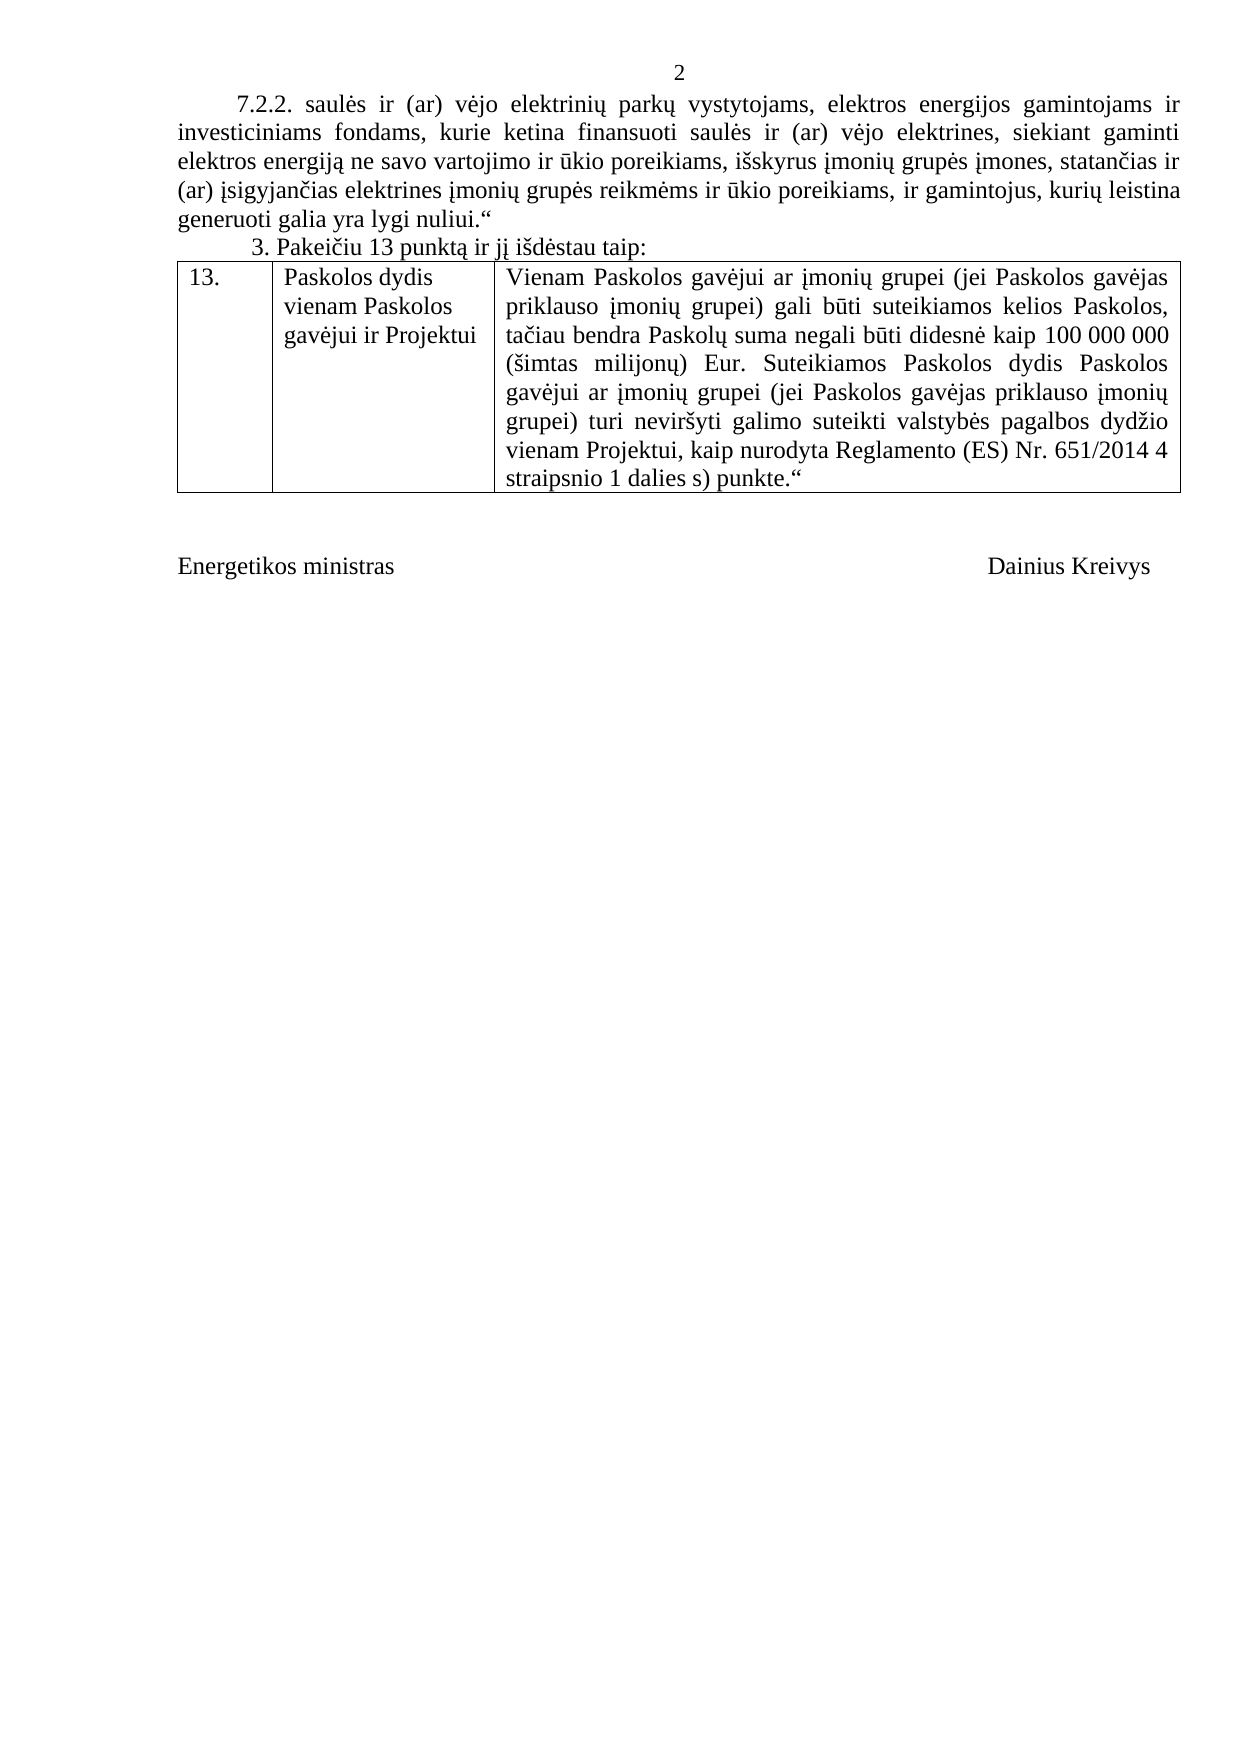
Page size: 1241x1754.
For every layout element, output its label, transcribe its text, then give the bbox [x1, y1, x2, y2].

text 3. Pakeičiu 13 punktą ir jį išdėstau taip: [177, 232, 1181, 261]
text Energetikos ministras Dainius Kreivys [177, 551, 1181, 579]
text 7.2.2. saulės ir (ar) vėjo elektrinių parkų vystytojams, elektros energijos gamintojams ir investiciniams fondams, kurie ketina finansuoti saulės ir (ar) vėjo elektrines, siekiant gaminti elektros energiją ne savo vartojimo ir ūkio poreikiams, išskyrus įmonių grupės įmones, statančias ir (ar) įsigyjančias elektrines įmonių grupės reikmėms ir ūkio poreikiams, ir gamintojus, kurių leistina generuoti galia yra lygi nuliui.“ [177, 89, 1181, 232]
table_header 13. [178, 262, 272, 492]
table_header Paskolos dydis vienam Paskolos gavėjui ir Projektui [273, 262, 494, 492]
table_header Vienam Paskolos gavėjui ar įmonių grupei (jei Paskolos gavėjas priklauso įmonių grupei) gali būti suteikiamos kelios Paskolos, tačiau bendra Paskolų suma negali būti didesnė kaip 100 000 000 (šimtas milijonų) Eur. Suteikiamos Paskolos dydis Paskolos gavėjui ar įmonių grupei (jei Paskolos gavėjas priklauso įmonių grupei) turi neviršyti galimo suteikti valstybės pagalbos dydžio vienam Projektui, kaip nurodyta Reglamento (ES) Nr. 651/2014 4 straipsnio 1 dalies s) punkte.“ [495, 262, 1180, 492]
